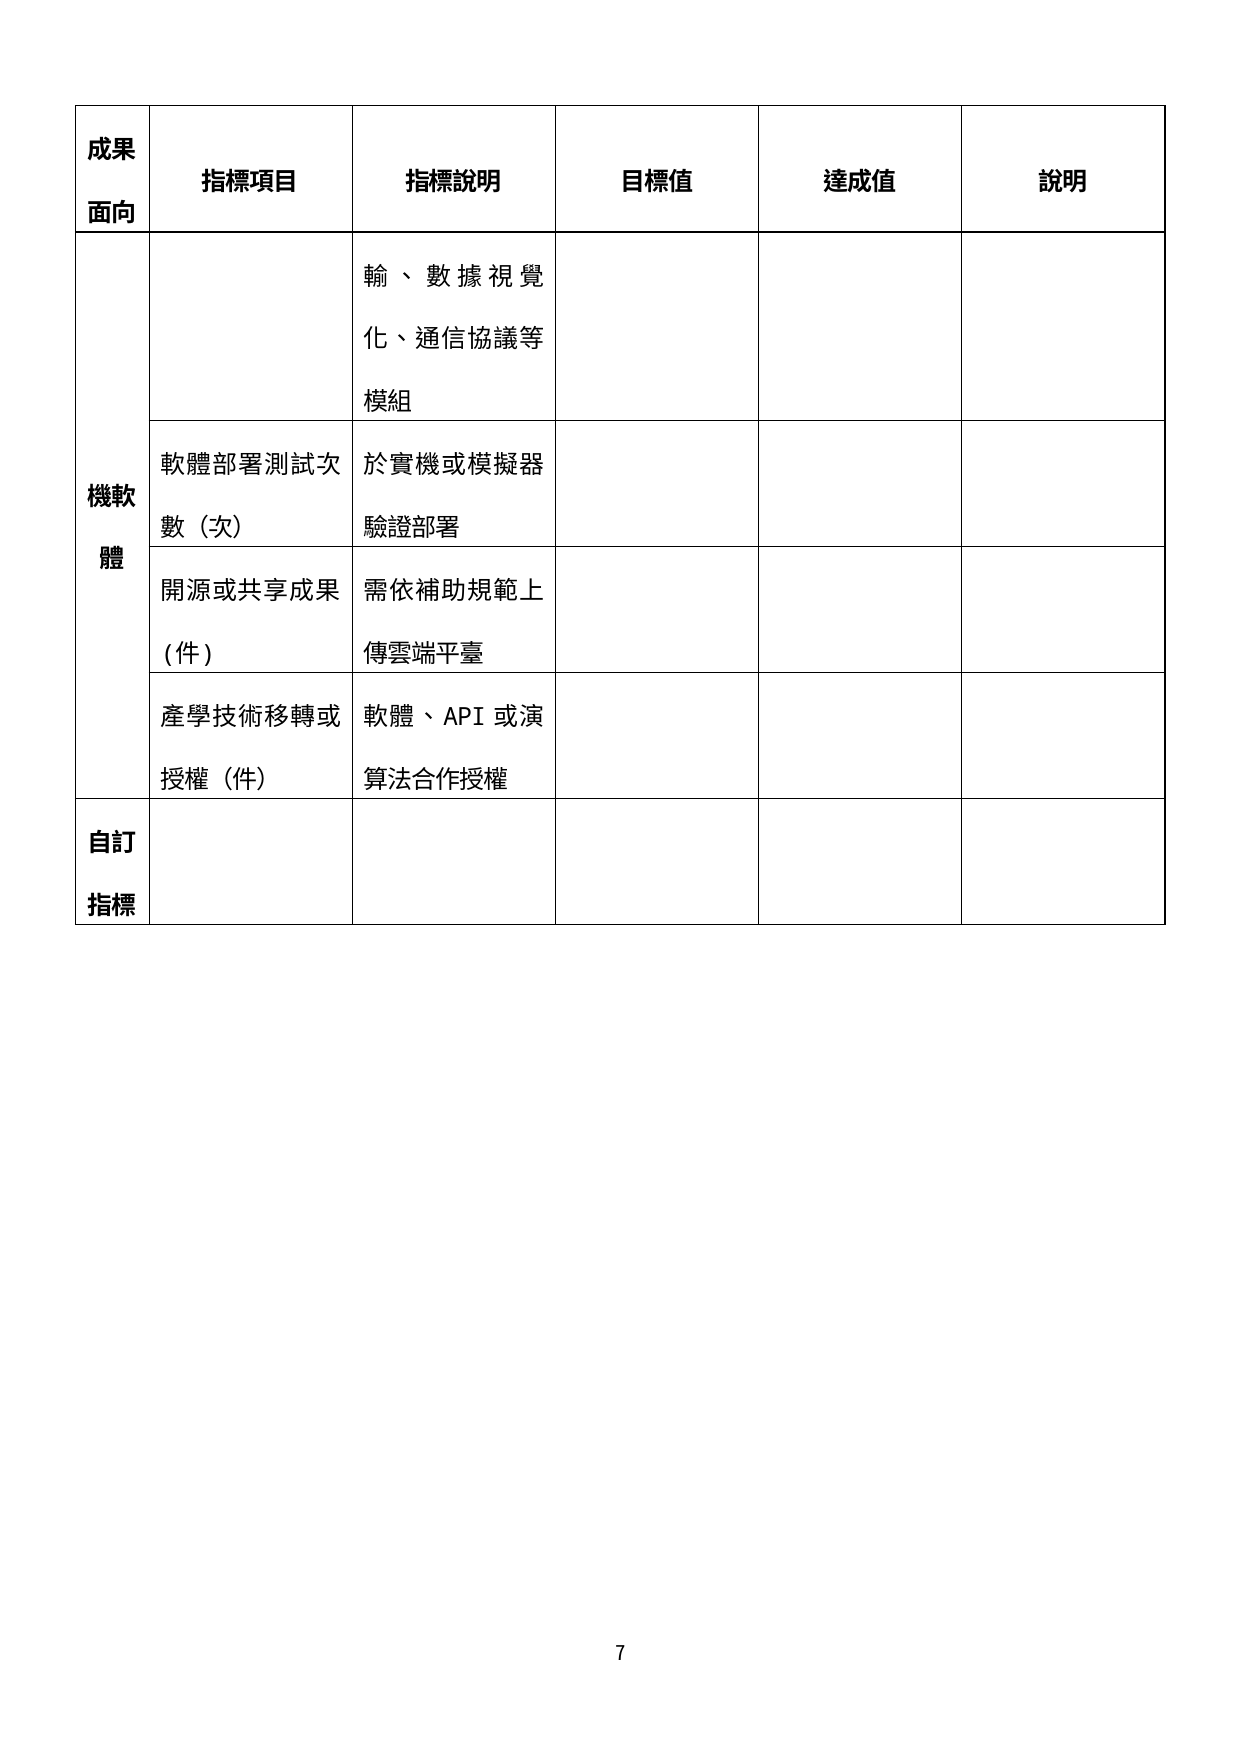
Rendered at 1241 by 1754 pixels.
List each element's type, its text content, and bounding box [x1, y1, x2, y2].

table_cell [759, 421, 961, 546]
table_cell [759, 799, 961, 924]
table_header 指標說明 [353, 106, 555, 231]
table_cell [353, 799, 555, 924]
table_cell [759, 233, 961, 420]
table_cell [150, 233, 352, 420]
table_cell [556, 421, 758, 546]
table_cell 輸、數據視覺化、通信協議等模組 [353, 233, 555, 420]
table_cell 軟體部署測試次數（次） [150, 421, 352, 546]
table_cell [962, 547, 1164, 672]
table_cell 機軟體 [76, 233, 149, 798]
table_cell 於實機或模擬器驗證部署 [353, 421, 555, 546]
table_header 目標值 [556, 106, 758, 231]
table_cell 產學技術移轉或授權（件） [150, 673, 352, 798]
table_cell [759, 673, 961, 798]
table_header 指標項目 [150, 106, 352, 231]
table_cell [556, 233, 758, 420]
table_cell 開源或共享成果(件) [150, 547, 352, 672]
table_cell [962, 421, 1164, 546]
table_header 成果面向 [76, 106, 149, 231]
table_cell [759, 547, 961, 672]
table_header 說明 [962, 106, 1164, 231]
table_cell [556, 799, 758, 924]
table_cell 軟體、API或演算法合作授權 [353, 673, 555, 798]
table_cell 需依補助規範上傳雲端平臺 [353, 547, 555, 672]
table_cell [962, 799, 1164, 924]
table_header 達成值 [759, 106, 961, 231]
table_cell [962, 233, 1164, 420]
table_cell 自訂指標 [76, 799, 149, 924]
table_cell [962, 673, 1164, 798]
table_cell [150, 799, 352, 924]
table_cell [556, 673, 758, 798]
table_cell [556, 547, 758, 672]
